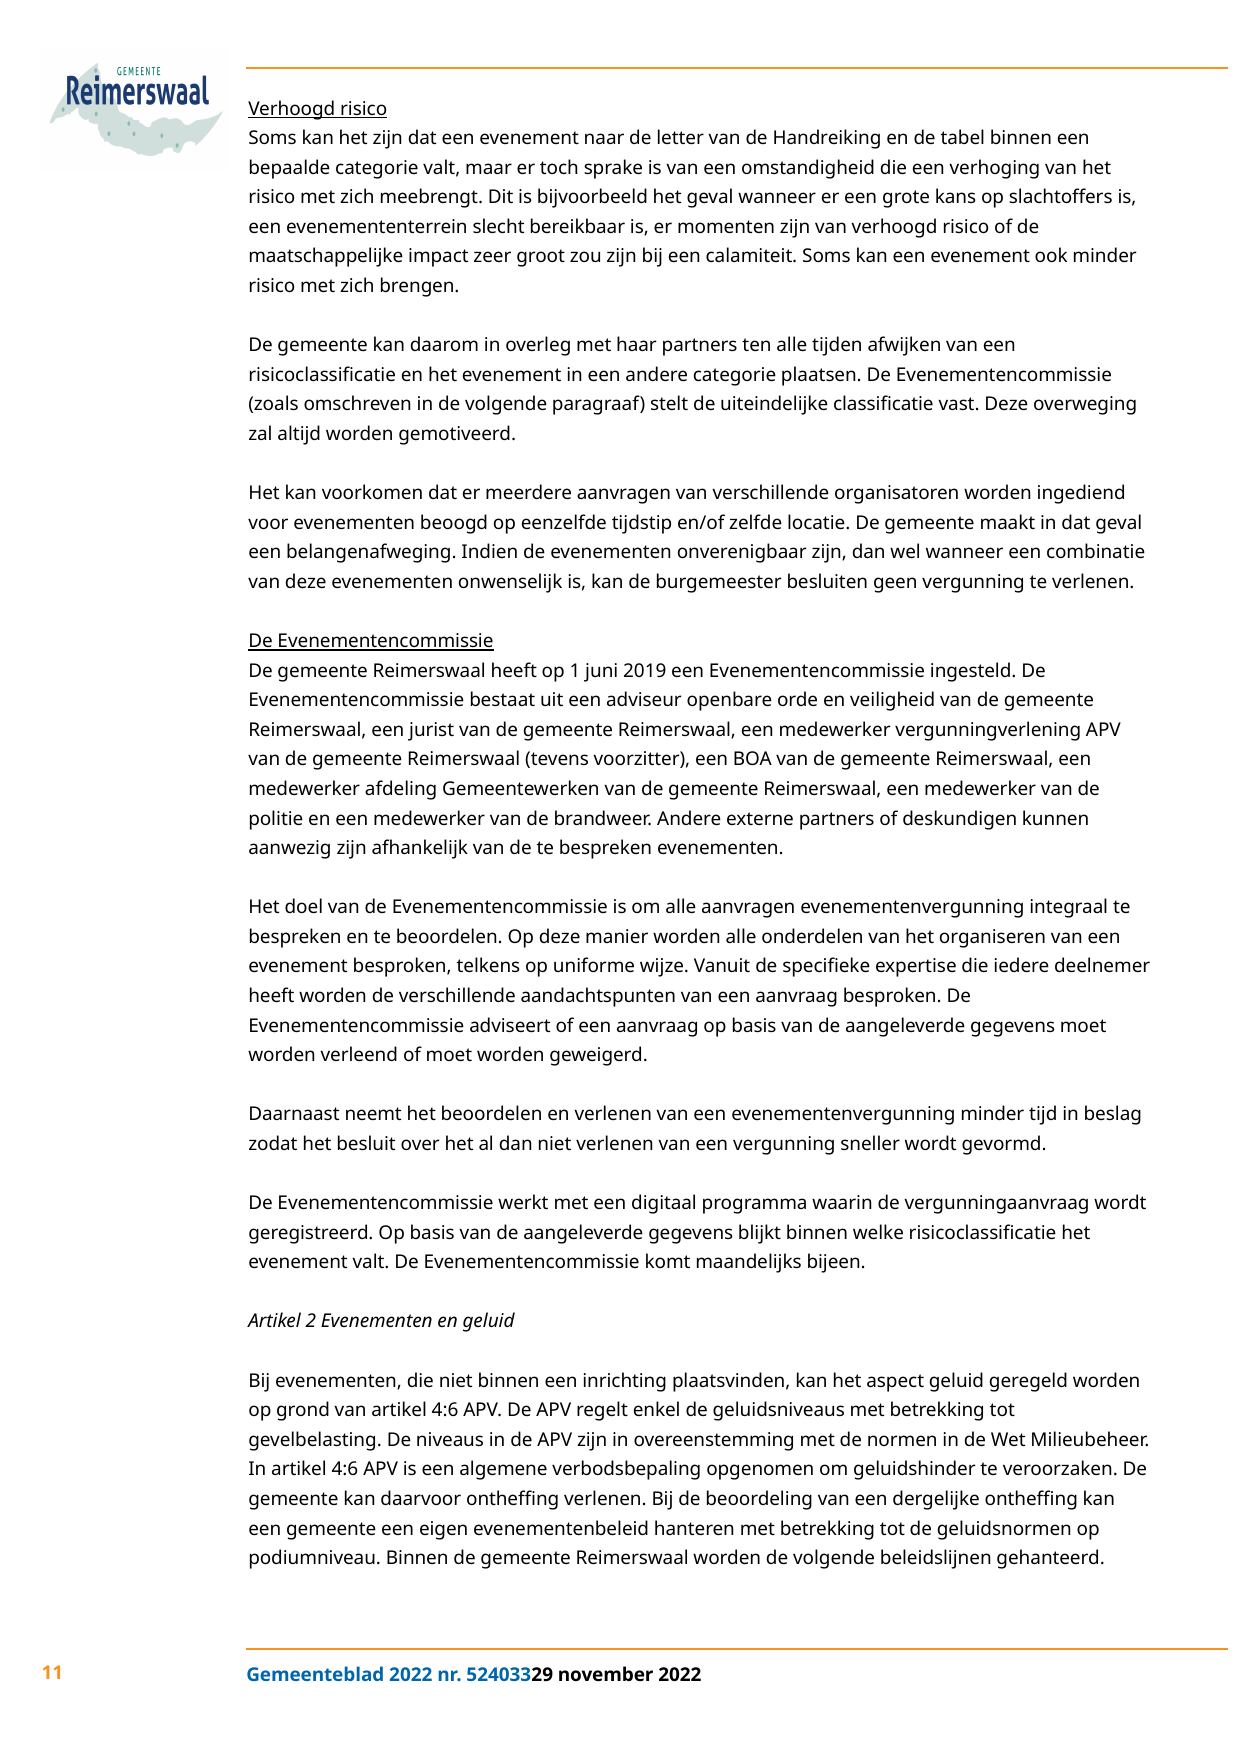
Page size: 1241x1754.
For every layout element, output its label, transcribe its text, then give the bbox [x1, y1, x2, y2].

text De Evenementencommissie [248, 627, 1152, 653]
text Het doel van de Evenementencommissie is om alle aanvragen evenementenvergunning integraal te bespreken en te beoordelen. Op deze manier worden alle onderdelen van het organiseren van een evenement besproken, telkens op uniforme wijze. Vanuit de specifieke expertise die iedere deelnemer heeft worden de verschillende aandachtspunten van een aanvraag besproken. De Evenementencommissie adviseert of een aanvraag op basis van de aangeleverde gegevens moet worden verleend of moet worden geweigerd. [248, 893, 1152, 1067]
text Het kan voorkomen dat er meerdere aanvragen van verschillende organisatoren worden ingediend voor evenementen beoogd op eenzelfde tijdstip en/of zelfde locatie. De gemeente maakt in dat geval een belangenafweging. Indien de evenementen onverenigbaar zijn, dan wel wanneer een combinatie van deze evenementen onwenselijk is, kan de burgemeester besluiten geen vergunning te verlenen. [248, 479, 1152, 594]
picture [41, 47, 231, 172]
text Daarnaast neemt het beoordelen en verlenen van een evenementenvergunning minder tijd in beslag zodat het besluit over het al dan niet verlenen van een vergunning sneller wordt gevormd. [248, 1101, 1152, 1156]
text De gemeente kan daarom in overleg met haar partners ten alle tijden afwijken van een risicoclassificatie en het evenement in een andere categorie plaatsen. De Evenementencommissie (zoals omschreven in de volgende paragraaf) stelt de uiteindelijke classificatie vast. Deze overweging zal altijd worden gemotiveerd. [248, 331, 1152, 446]
text Artikel 2 Evenementen en geluid [248, 1308, 1152, 1333]
text Verhoogd risico [248, 95, 1152, 121]
text Soms kan het zijn dat een evenement naar de letter van de Handreiking en de tabel binnen een bepaalde categorie valt, maar er toch sprake is van een omstandigheid die een verhoging van het risico met zich meebrengt. Dit is bijvoorbeeld het geval wanneer er een grote kans op slachtoffers is, een evenemententerrein slecht bereikbaar is, er momenten zijn van verhoogd risico of de maatschappelijke impact zeer groot zou zijn bij een calamiteit. Soms kan een evenement ook minder risico met zich brengen. [248, 124, 1152, 298]
text De Evenementencommissie werkt met een digitaal programma waarin de vergunningaanvraag wordt geregistreerd. Op basis van de aangeleverde gegevens blijkt binnen welke risicoclassificatie het evenement valt. De Evenementencommissie komt maandelijks bijeen. [248, 1189, 1152, 1274]
text De gemeente Reimerswaal heeft op 1 juni 2019 een Evenementencommissie ingesteld. De Evenementencommissie bestaat uit een adviseur openbare orde en veiligheid van de gemeente Reimerswaal, een jurist van de gemeente Reimerswaal, een medewerker vergunningverlening APV van de gemeente Reimerswaal (tevens voorzitter), een BOA van de gemeente Reimerswaal, een medewerker afdeling Gemeentewerken van de gemeente Reimerswaal, een medewerker van de politie en een medewerker van de brandweer. Andere externe partners of deskundigen kunnen aanwezig zijn afhankelijk van de te bespreken evenementen. [248, 657, 1152, 860]
text Bij evenementen, die niet binnen een inrichting plaatsvinden, kan het aspect geluid geregeld worden op grond van artikel 4:6 APV. De APV regelt enkel de geluidsniveaus met betrekking tot gevelbelasting. De niveaus in de APV zijn in overeenstemming met de normen in de Wet Milieubeheer. In artikel 4:6 APV is een algemene verbodsbepaling opgenomen om geluidshinder te veroorzaken. De gemeente kan daarvoor ontheffing verlenen. Bij de beoordeling van een dergelijke ontheffing kan een gemeente een eigen evenementenbeleid hanteren met betrekking tot de geluidsnormen op podiumniveau. Binnen de gemeente Reimerswaal worden de volgende beleidslijnen gehanteerd. [248, 1367, 1152, 1570]
